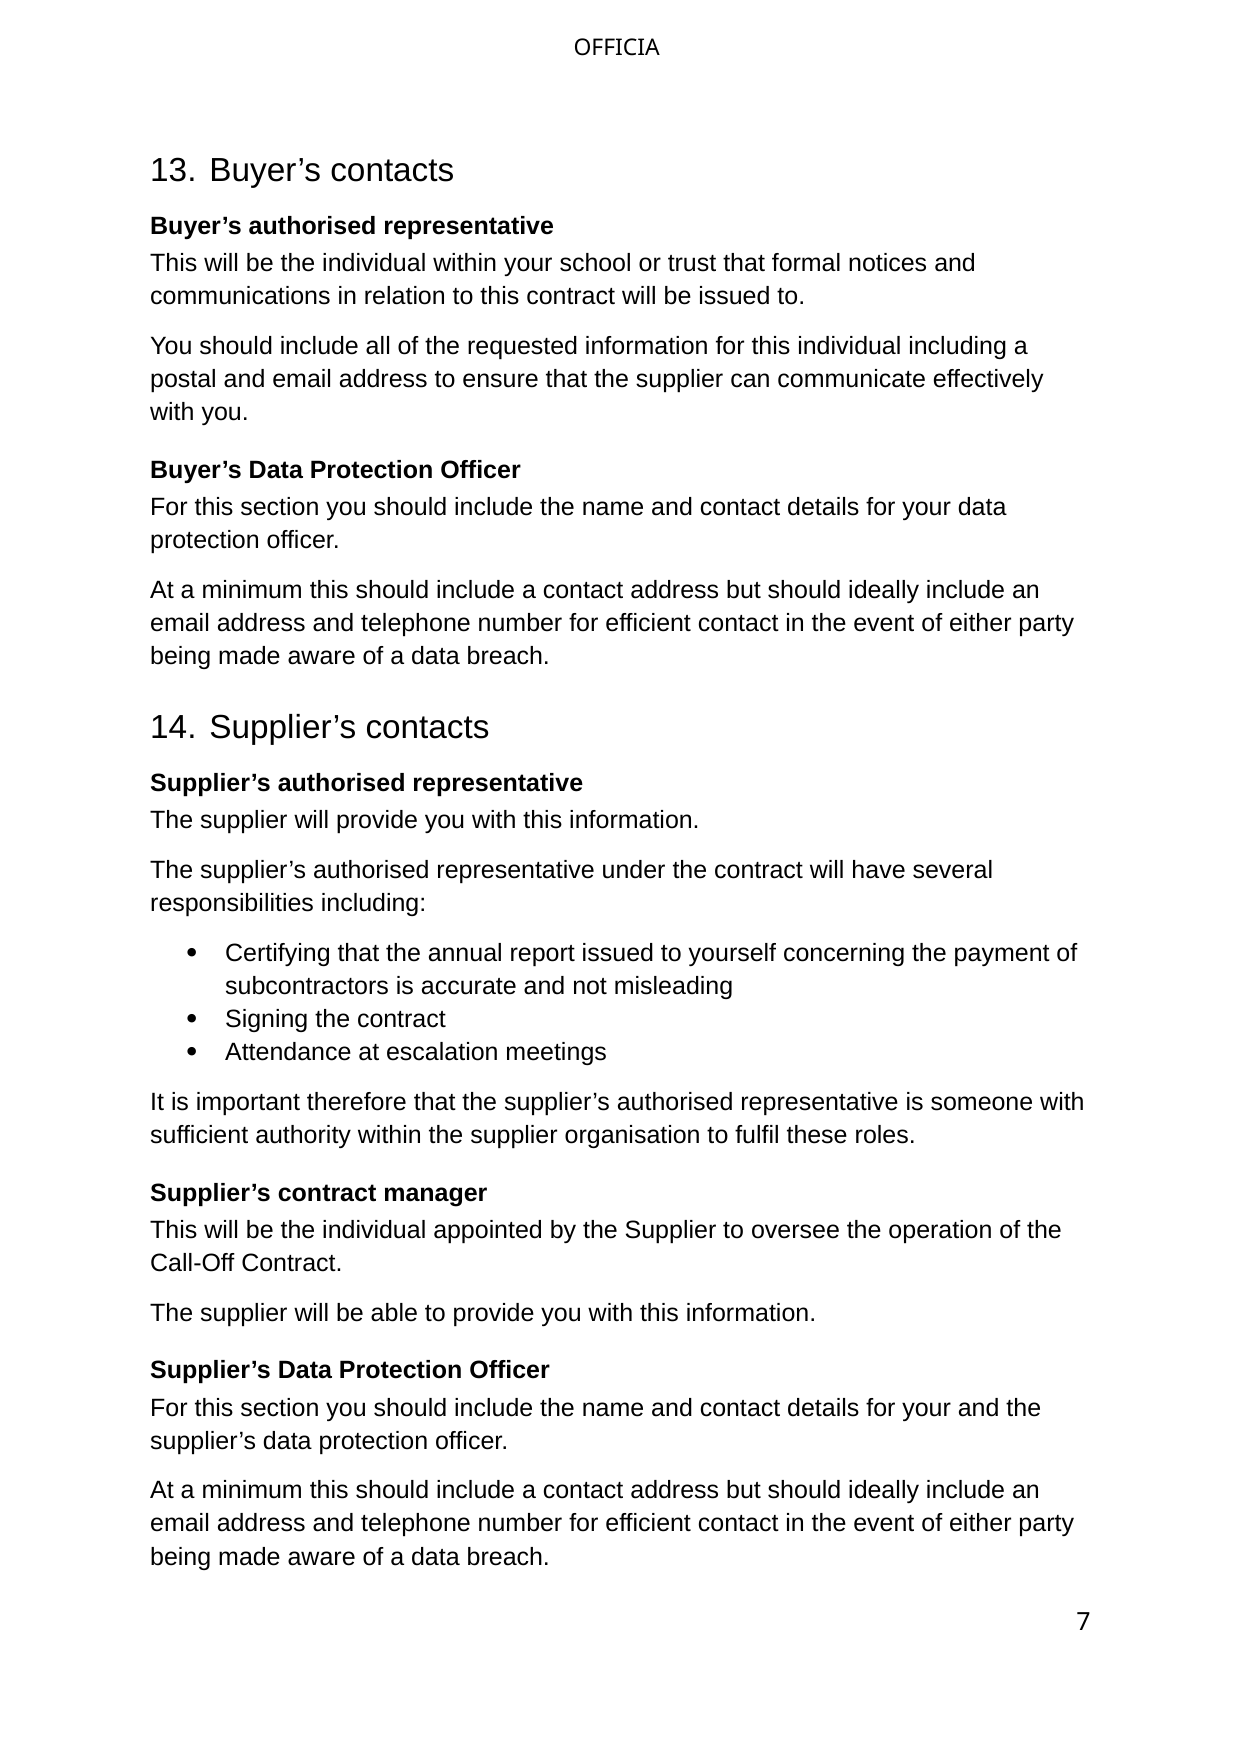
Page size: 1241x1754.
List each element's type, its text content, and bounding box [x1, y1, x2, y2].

subtitle Supplier’s contract manager [150, 1178, 1090, 1206]
text You should include all of the requested information for this individual including a postal and email address to ensure that the supplier can communicate effectively with you. [150, 331, 1090, 426]
subtitle Buyer’s authorised representative [150, 211, 1090, 239]
text The supplier’s authorised representative under the contract will have several responsibilities including: [150, 855, 1090, 917]
subtitle Supplier’s authorised representative [150, 768, 1090, 797]
list Attendance at escalation meetings [187, 1037, 1090, 1066]
text The supplier will provide you with this information. [150, 805, 1090, 834]
list Signing the contract [187, 1004, 1090, 1032]
text This will be the individual appointed by the Supplier to oversee the operation of the Call-Off Contract. [150, 1215, 1090, 1277]
text This will be the individual within your school or trust that formal notices and communications in relation to this contract will be issued to. [150, 248, 1090, 310]
text At a minimum this should include a contact address but should ideally include an email address and telephone number for efficient contact in the event of either party being made aware of a data breach. [150, 575, 1090, 669]
list Certifying that the annual report issued to yourself concerning the payment of subcontractors is accurate and not misleading [187, 937, 1090, 999]
text At a minimum this should include a contact address but should ideally include an email address and telephone number for efficient contact in the event of either party being made aware of a data breach. [150, 1475, 1090, 1570]
subtitle Buyer’s Data Protection Officer [150, 455, 1090, 483]
text It is important therefore that the supplier’s authorised representative is someone with sufficient authority within the supplier organisation to fulfil these roles. [150, 1087, 1090, 1148]
text For this section you should include the name and contact details for your data protection officer. [150, 492, 1090, 554]
text For this section you should include the name and contact details for your and the supplier’s data protection officer. [150, 1393, 1090, 1454]
subtitle Supplier’s contacts [150, 707, 1090, 746]
subtitle Supplier’s Data Protection Officer [150, 1356, 1090, 1384]
subtitle Buyer’s contacts [150, 150, 1090, 188]
text The supplier will be able to provide you with this information. [150, 1297, 1090, 1326]
